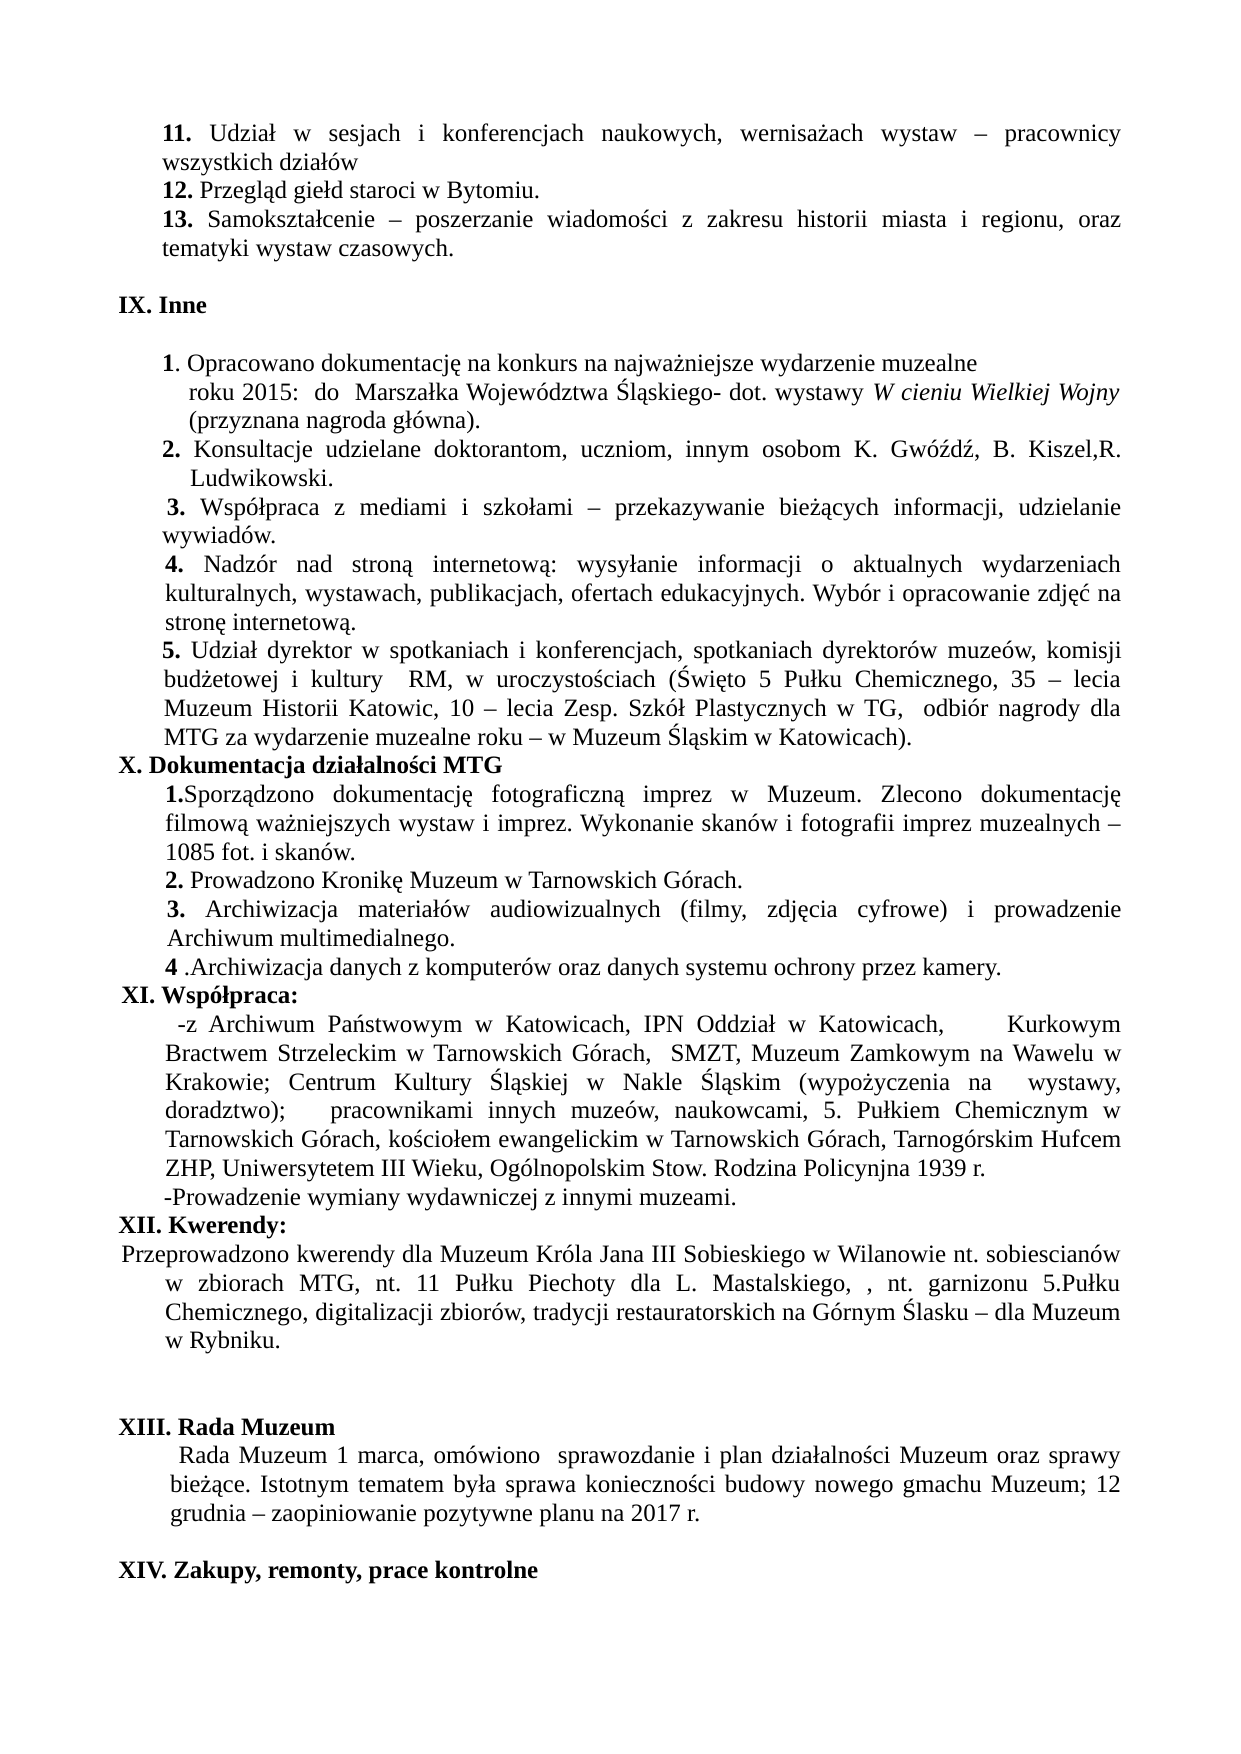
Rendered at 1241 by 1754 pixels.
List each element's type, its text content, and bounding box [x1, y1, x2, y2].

text 4 .Archiwizacja danych z komputerów oraz danych systemu ochrony przez kamery. [118, 952, 1122, 981]
text 4. Nadzór nad stroną internetową: wysyłanie informacji o aktualnych wydarzeniach kulturalnych, wystawach, publikacjach, ofertach edukacyjnych. Wybór i opracowanie zdjęć na stronę internetową. [165, 549, 1122, 636]
text 5. Udział dyrektor w spotkaniach i konferencjach, spotkaniach dyrektorów muzeów, komisji budżetowej i kultury RM, w uroczystościach (Święto 5 Pułku Chemicznego, 35 – lecia Muzeum Historii Katowic, 10 – lecia Zesp. Szkół Plastycznych w TG, odbiór nagrody dla MTG za wydarzenie muzealne roku – w Muzeum Śląskim w Katowicach). [162, 636, 1122, 751]
text Przeprowadzono kwerendy dla Muzeum Króla Jana III Sobieskiego w Wilanowie nt. sobiescianów w zbiorach MTG, nt. 11 Pułku Piechoty dla L. Mastalskiego, , nt. garnizonu 5.Pułku Chemicznego, digitalizacji zbiorów, tradycji restauratorskich na Górnym Ślasku – dla Muzeum w Rybniku. [121, 1239, 1122, 1354]
text 13. Samokształcenie – poszerzanie wiadomości z zakresu historii miasta i regionu, oraz tematyki wystaw czasowych. [162, 204, 1122, 262]
text IX. Inne [118, 291, 1122, 319]
text XI. Współpraca: [115, 981, 1122, 1009]
text 1.Sporządzono dokumentację fotograficzną imprez w Muzeum. Zlecono dokumentację filmową ważniejszych wystaw i imprez. Wykonanie skanów i fotografii imprez muzealnych – 1085 fot. i skanów. [165, 779, 1122, 866]
text 12. Przegląd giełd staroci w Bytomiu. [162, 176, 1122, 204]
text 3. Archiwizacja materiałów audiowizualnych (filmy, zdjęcia cyfrowe) i prowadzenie Archiwum multimedialnego. [167, 894, 1122, 952]
text XIV. Zakupy, remonty, prace kontrolne [118, 1556, 1122, 1584]
text -z Archiwum Państwowym w Katowicach, IPN Oddział w Katowicach, Kurkowym Bractwem Strzeleckim w Tarnowskich Górach, SMZT, Muzeum Zamkowym na Wawelu w Krakowie; Centrum Kultury Śląskiej w Nakle Śląskim (wypożyczenia na wystawy, doradztwo); pracownikami innych muzeów, naukowcami, 5. Pułkiem Chemicznym w Tarnowskich Górach, kościołem ewangelickim w Tarnowskich Górach, Tarnogórskim Hufcem ZHP, Uniwersytetem III Wieku, Ogólnopolskim Stow. Rodzina Policynjna 1939 r. [165, 1009, 1122, 1182]
text X. Dokumentacja działalności MTG [118, 751, 1122, 779]
text 2. Konsultacje udzielane doktorantom, uczniom, innym osobom K. Gwóźdź, B. Kiszel,R. Ludwikowski. [162, 434, 1122, 492]
text 11. Udział w sesjach i konferencjach naukowych, wernisażach wystaw – pracownicy wszystkich działów [162, 118, 1122, 176]
text XIII. Rada Muzeum [118, 1412, 1122, 1441]
text 1. Opracowano dokumentację na konkurs na najważniejsze wydarzenie muzealne [118, 348, 1122, 377]
text Rada Muzeum 1 marca, omówiono sprawozdanie i plan działalności Muzeum oraz sprawy bieżące. Istotnym tematem była sprawa konieczności budowy nowego gmachu Muzeum; 12 grudnia – zaopiniowanie pozytywne planu na 2017 r. [170, 1441, 1122, 1527]
text roku 2015: do Marszałka Województwa Śląskiego- dot. wystawy W cieniu Wielkiej Wojny (przyznana nagroda główna). [188, 377, 1122, 434]
text -Prowadzenie wymiany wydawniczej z innymi muzeami. [163, 1182, 1122, 1211]
text 3. Współpraca z mediami i szkołami – przekazywanie bieżących informacji, udzielanie wywiadów. [123, 492, 1122, 549]
text 2. Prowadzono Kronikę Muzeum w Tarnowskich Górach. [165, 866, 1122, 894]
text XII. Kwerendy: [118, 1211, 1122, 1239]
